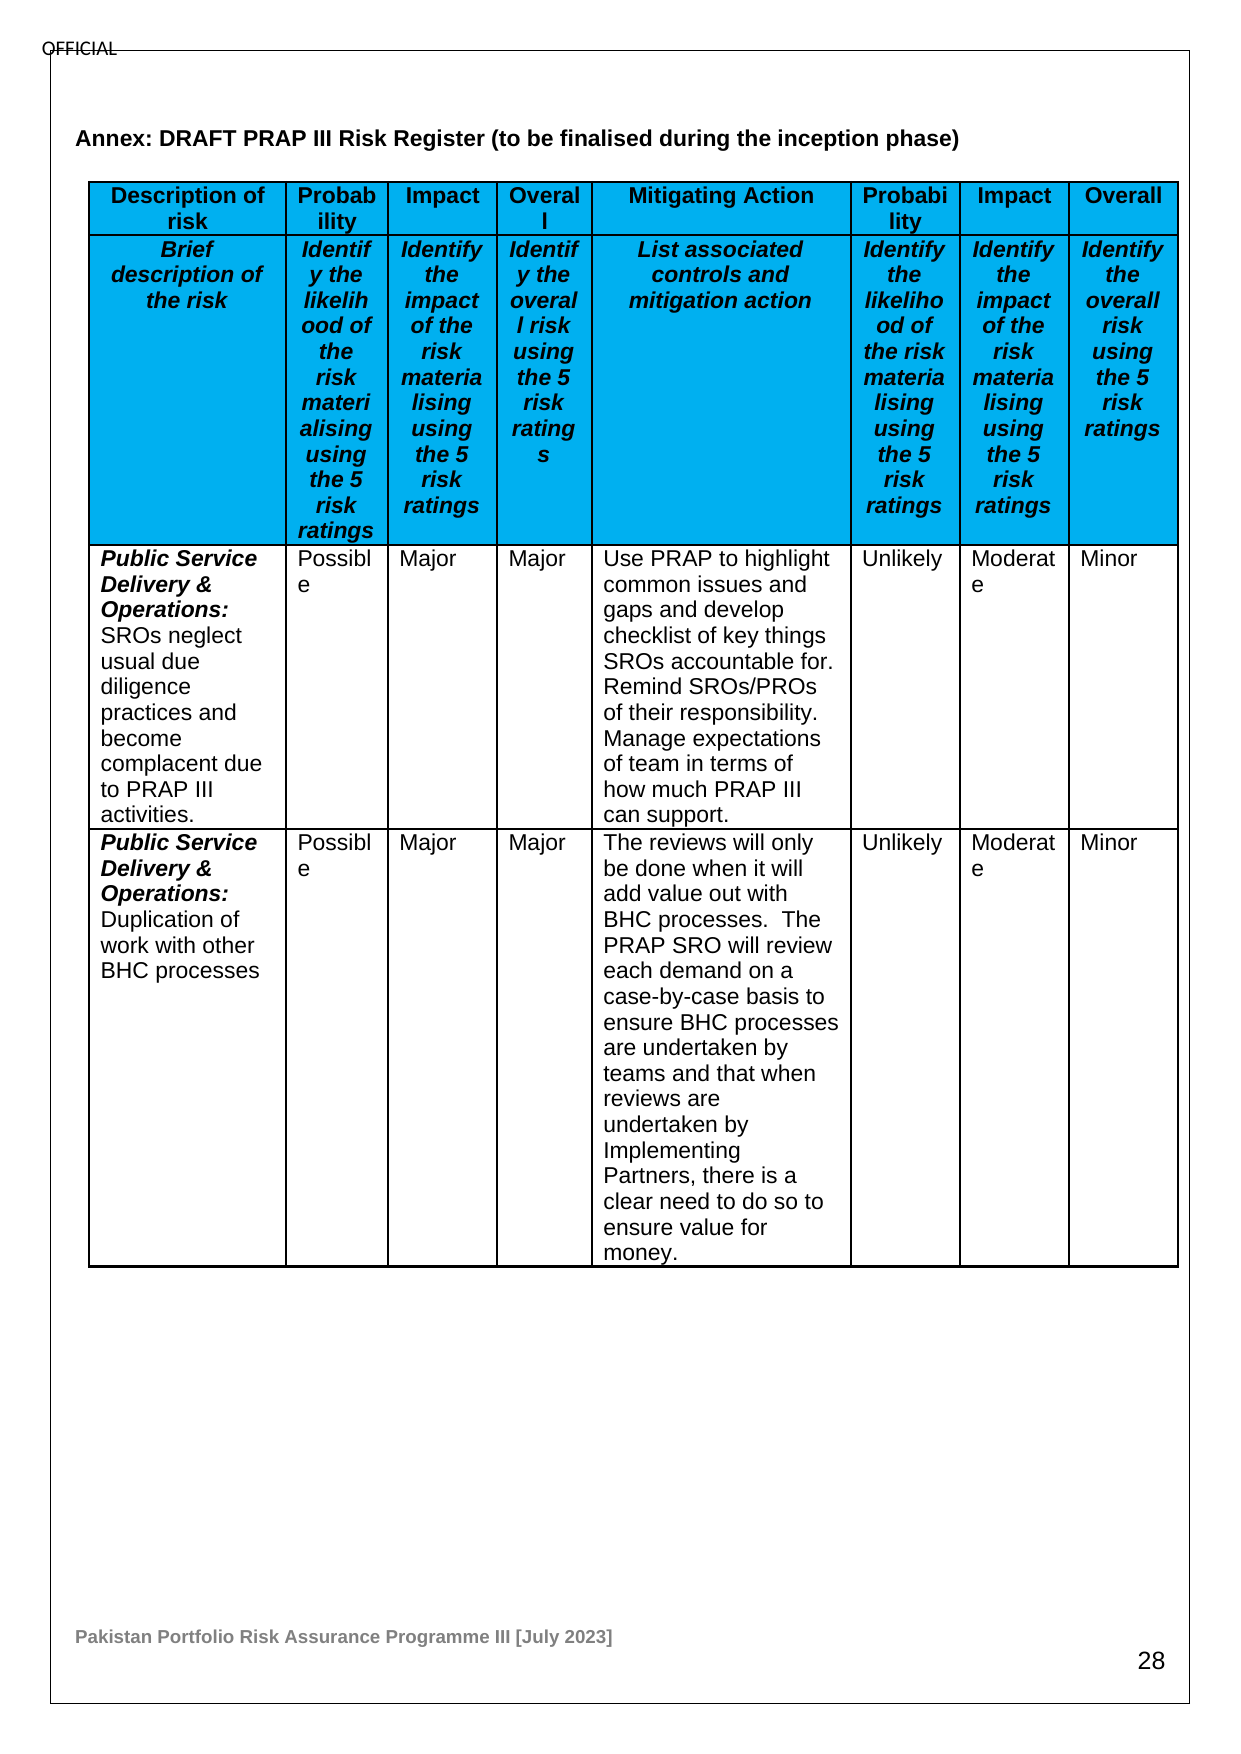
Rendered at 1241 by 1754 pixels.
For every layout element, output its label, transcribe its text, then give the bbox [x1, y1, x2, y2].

table_cell Major [498, 830, 591, 1265]
table_cell Identify the overall risk using the 5 risk ratings [1070, 236, 1177, 544]
table_header Overall [498, 183, 591, 234]
table_cell Identify the impact of the risk materialising using the 5 risk ratings [389, 236, 496, 544]
table_cell Possible [287, 830, 387, 1265]
table_cell List associated controls and mitigation action [593, 236, 850, 544]
table_cell Unlikely [852, 830, 959, 1265]
table_cell The reviews will only be done when it will add value out with BHC processes. The PRAP SRO will review each demand on a case-by-case basis to ensure BHC processes are undertaken by teams and that when reviews are undertaken by Implementing Partners, there is a clear need to do so to ensure value for money. [593, 830, 850, 1265]
table_cell Identify the impact of the risk materialising using the 5 risk ratings [961, 236, 1068, 544]
table_header Overall [1070, 183, 1177, 234]
table_header Probability [287, 183, 387, 234]
table_header Impact [961, 183, 1068, 234]
table_cell Unlikely [852, 546, 959, 828]
table_cell Minor [1070, 546, 1177, 828]
table_cell Major [389, 546, 496, 828]
table_cell Identify the likelihood of the risk materialising using the 5 risk ratings [287, 236, 387, 544]
table_cell Major [498, 546, 591, 828]
table_header Impact [389, 183, 496, 234]
table_cell Possible [287, 546, 387, 828]
table_header Probability [852, 183, 959, 234]
table_cell Identify the overall risk using the 5 risk ratings [498, 236, 591, 544]
text Annex: DRAFT PRAP III Risk Register (to be finalised during the inception phase) [75, 126, 1165, 152]
table_header Description of risk [90, 183, 285, 234]
table_cell Brief description of the risk [90, 236, 285, 544]
table_cell Major [389, 830, 496, 1265]
table_cell Public Service Delivery & Operations: Duplication of work with other BHC processes [90, 830, 285, 1265]
table_cell Public Service Delivery & Operations: SROs neglect usual due diligence practices and become complacent due to PRAP III activities. [90, 546, 285, 828]
table_cell Moderate [961, 546, 1068, 828]
table_cell Moderate [961, 830, 1068, 1265]
table_header Mitigating Action [593, 183, 850, 234]
table_cell Minor [1070, 830, 1177, 1265]
table_cell Identify the likelihood of the risk materialising using the 5 risk ratings [852, 236, 959, 544]
table_cell Use PRAP to highlight common issues and gaps and develop checklist of key things SROs accountable for. Remind SROs/PROs of their responsibility. Manage expectations of team in terms of how much PRAP III can support. [593, 546, 850, 828]
